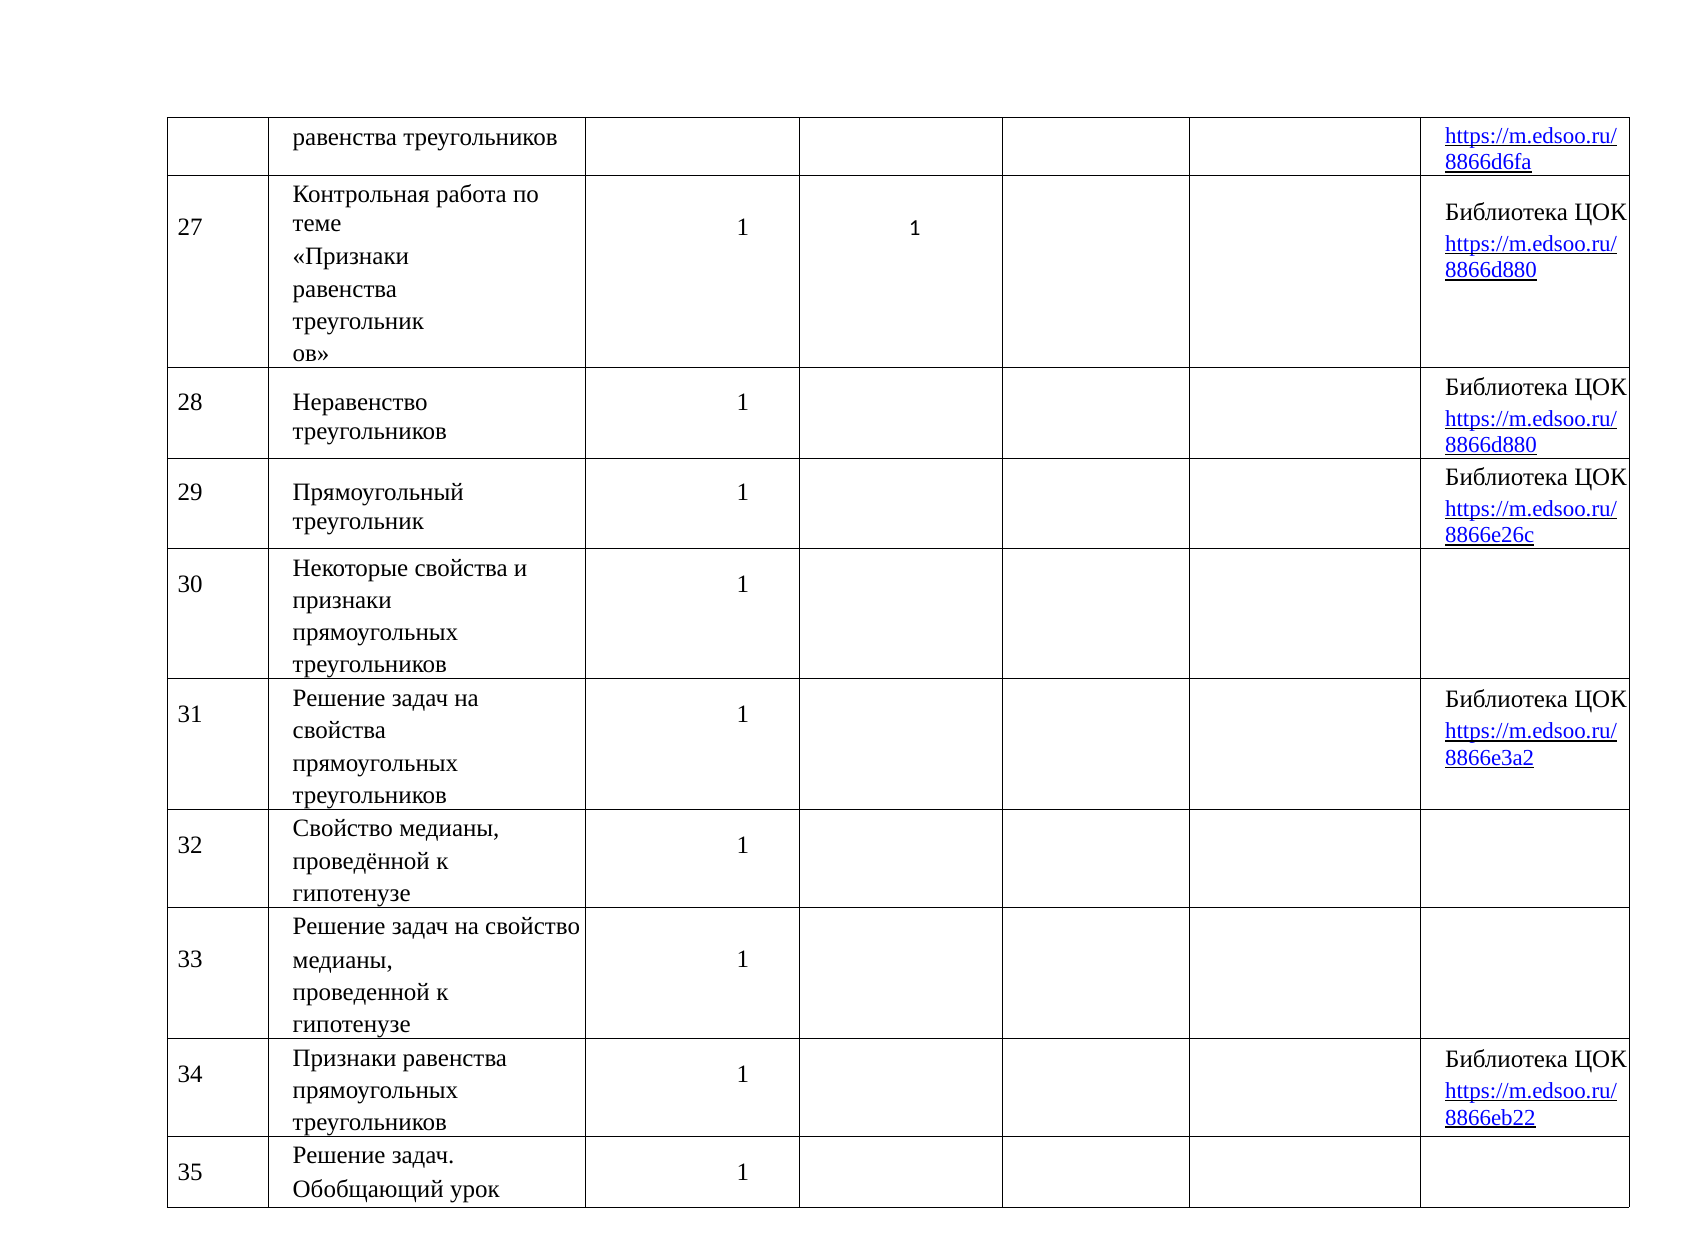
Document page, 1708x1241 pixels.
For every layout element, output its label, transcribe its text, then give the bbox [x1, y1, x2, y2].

table_cell [1190, 908, 1420, 1038]
table_cell Библиотека ЦОК https://m.edsoo.ru/8866d880 [1421, 176, 1629, 367]
table_cell Библиотека ЦОК https://m.edsoo.ru/8866e26c [1421, 459, 1629, 548]
table_cell [800, 1137, 1002, 1207]
table_cell 1 [586, 908, 799, 1038]
table_cell [800, 679, 1002, 809]
table_cell Неравенство треугольников [269, 368, 585, 457]
table_cell [1190, 679, 1420, 809]
table_cell 33 [168, 908, 268, 1038]
table_cell [800, 549, 1002, 678]
table_cell Решение задач на свойства прямоугольных треугольников [269, 679, 585, 809]
table_cell 29 [168, 459, 268, 548]
table_cell 35 [168, 1137, 268, 1207]
table_header [800, 118, 1002, 175]
table_cell 1 [586, 810, 799, 907]
table_cell Признаки равенства прямоугольных треугольников [269, 1039, 585, 1136]
table_cell Свойство медианы, проведённой к гипотенузе [269, 810, 585, 907]
table_cell [1421, 908, 1629, 1038]
table_header [168, 118, 268, 175]
table_cell Некоторые свойства и признаки прямоугольных треугольников [269, 549, 585, 678]
table_cell 28 [168, 368, 268, 457]
table_cell Решение задач на свойство медианы, проведенной к гипотенузе [269, 908, 585, 1038]
table_header [1190, 118, 1420, 175]
table_cell [800, 1039, 1002, 1136]
table_cell 1 [800, 176, 1002, 367]
table_cell Решение задач. Обобщающий урок [269, 1137, 585, 1207]
table_cell [800, 368, 1002, 457]
table_cell [1421, 549, 1629, 678]
table_cell 30 [168, 549, 268, 678]
table_cell [1003, 908, 1189, 1038]
table_cell Библиотека ЦОК https://m.edsoo.ru/8866eb22 [1421, 1039, 1629, 1136]
table_cell [1190, 368, 1420, 457]
table_cell 1 [586, 176, 799, 367]
table_cell [1190, 1039, 1420, 1136]
table_cell Библиотека ЦОК https://m.edsoo.ru/8866d880 [1421, 368, 1629, 457]
table_header равенства треугольников [269, 118, 585, 175]
table_cell [800, 908, 1002, 1038]
table_cell 34 [168, 1039, 268, 1136]
table_cell Библиотека ЦОК https://m.edsoo.ru/8866e3a2 [1421, 679, 1629, 809]
table_cell [1190, 459, 1420, 548]
table_cell 1 [586, 1137, 799, 1207]
table_cell [1003, 1137, 1189, 1207]
table_cell 1 [586, 368, 799, 457]
table_cell [1190, 810, 1420, 907]
table_cell [800, 459, 1002, 548]
table_cell [1003, 810, 1189, 907]
table_header [586, 118, 799, 175]
table_cell 31 [168, 679, 268, 809]
table_cell [1003, 368, 1189, 457]
table_cell [1190, 176, 1420, 367]
table_cell [1190, 1137, 1420, 1207]
table_cell 1 [586, 459, 799, 548]
table_cell [1190, 549, 1420, 678]
table_cell [1003, 176, 1189, 367]
table_cell [1421, 1137, 1629, 1207]
table_header [1003, 118, 1189, 175]
table_cell 1 [586, 1039, 799, 1136]
table_cell [1421, 810, 1629, 907]
table_cell [1003, 679, 1189, 809]
table_cell 1 [586, 679, 799, 809]
table_cell [800, 810, 1002, 907]
table_header https://m.edsoo.ru/8866d6fa [1421, 118, 1629, 175]
table_cell 32 [168, 810, 268, 907]
table_cell Прямоугольный треугольник [269, 459, 585, 548]
table_cell Контрольная работа по теме «Признаки равенства треугольников» [269, 176, 585, 367]
table_cell [1003, 459, 1189, 548]
table_cell [1003, 549, 1189, 678]
table_cell [1003, 1039, 1189, 1136]
table_cell 27 [168, 176, 268, 367]
table_cell 1 [586, 549, 799, 678]
